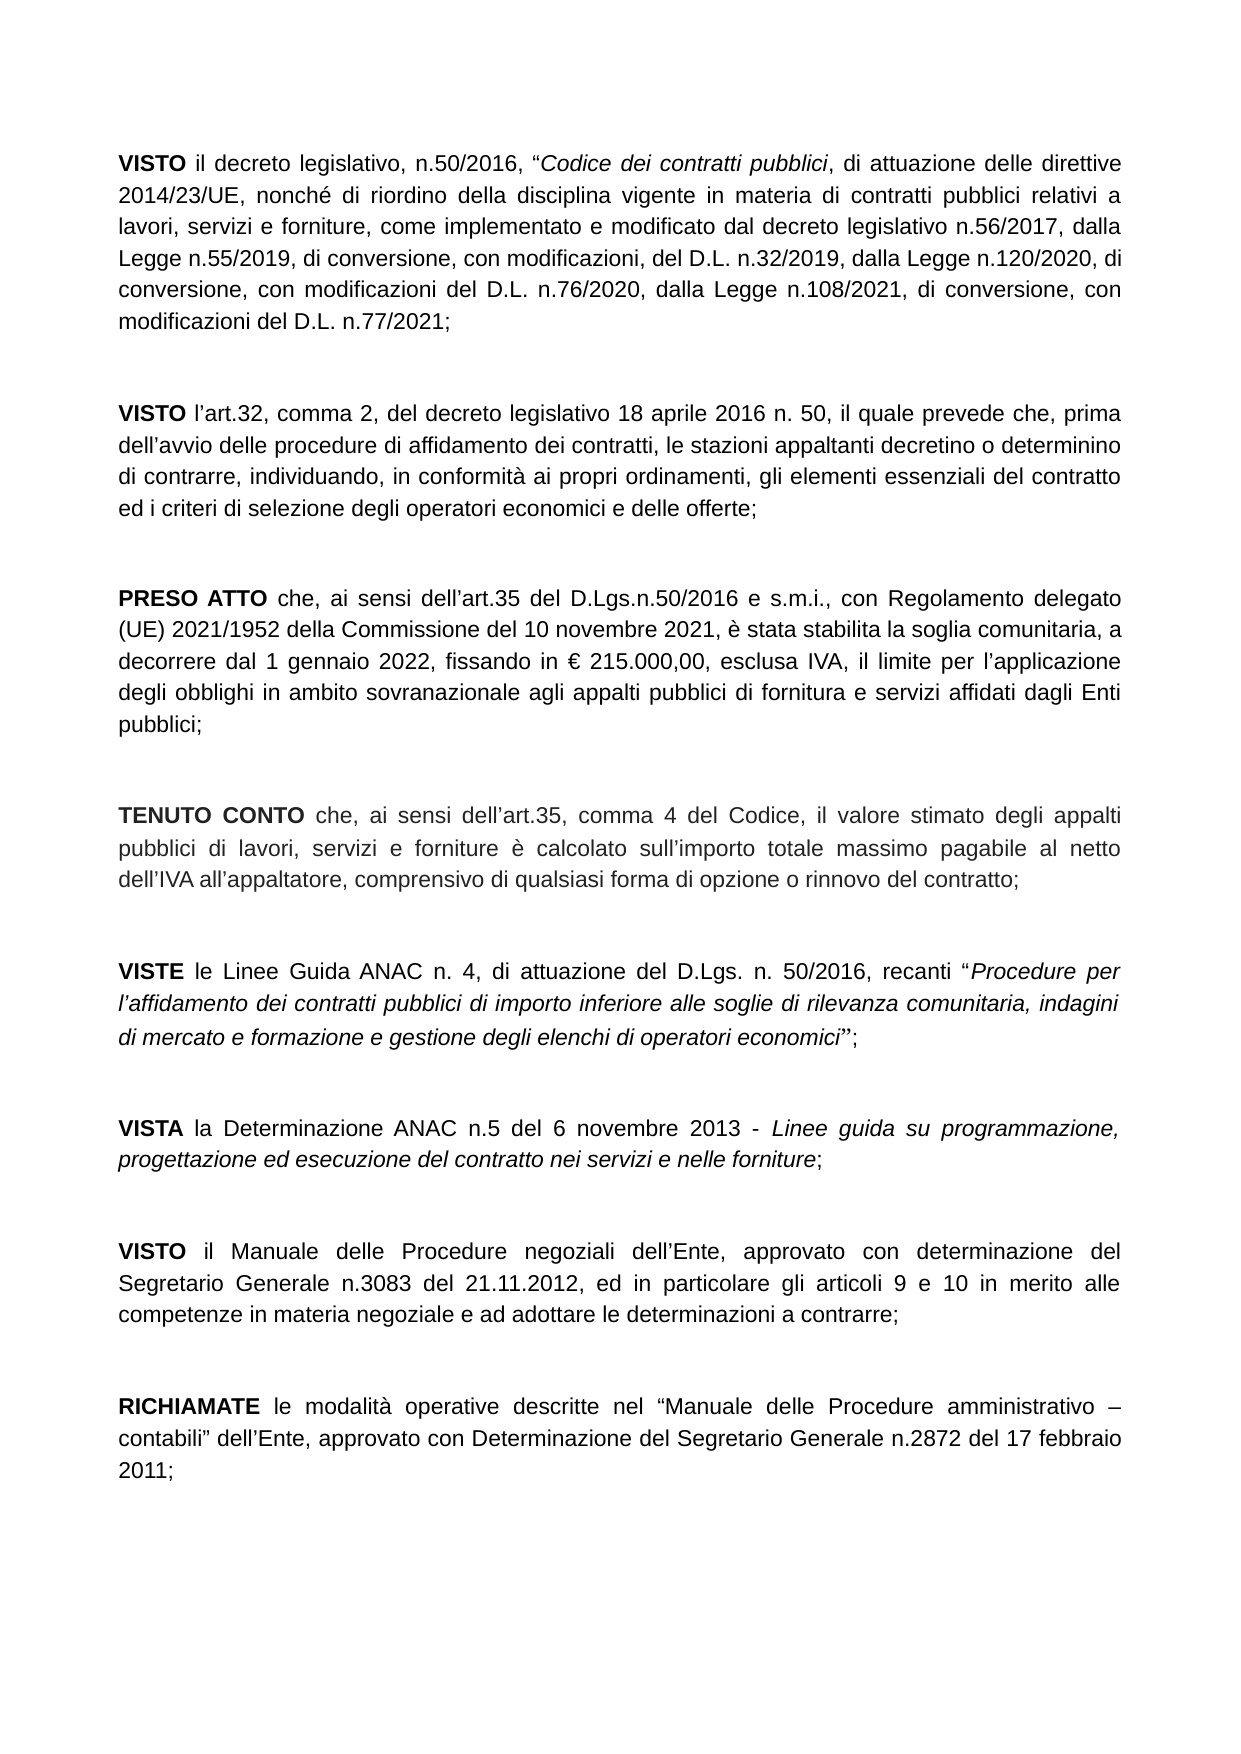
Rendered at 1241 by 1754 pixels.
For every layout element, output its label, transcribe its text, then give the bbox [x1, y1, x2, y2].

text VISTE le Linee Guida ANAC n. 4, di attuazione del D.Lgs. n. 50/2016, recanti “Procedure per l’affidamento dei contratti pubblici di importo inferiore alle soglie di rilevanza comunitaria, indagini di mercato e formazione e gestione degli elenchi di operatori economici”; [118, 956, 1122, 1051]
text VISTO il decreto legislativo, n.50/2016, “Codice dei contratti pubblici, di attuazione delle direttive 2014/23/UE, nonché di riordino della disciplina vigente in materia di contratti pubblici relativi a lavori, servizi e forniture, come implementato e modificato dal decreto legislativo n.56/2017, dalla Legge n.55/2019, di conversione, con modificazioni, del D.L. n.32/2019, dalla Legge n.120/2020, di conversione, con modificazioni del D.L. n.76/2020, dalla Legge n.108/2021, di conversione, con modificazioni del D.L. n.77/2021; [118, 148, 1122, 334]
text TENUTO CONTO che, ai sensi dell’art.35, comma 4 del Codice, il valore stimato degli appalti pubblici di lavori, servizi e forniture è calcolato sull’importo totale massimo pagabile al netto dell’IVA all’appaltatore, comprensivo di qualsiasi forma di opzione o rinnovo del contratto; [118, 801, 1122, 892]
text VISTA la Determinazione ANAC n.5 del 6 novembre 2013 - Linee guida su programmazione, progettazione ed esecuzione del contratto nei servizi e nelle forniture; [118, 1114, 1122, 1172]
text VISTO il Manuale delle Procedure negoziali dell’Ente, approvato con determinazione del Segretario Generale n.3083 del 21.11.2012, ed in particolare gli articoli 9 e 10 in merito alle competenze in materia negoziale e ad adottare le determinazioni a contrarre; [118, 1236, 1122, 1328]
text PRESO ATTO che, ai sensi dell’art.35 del D.Lgs.n.50/2016 e s.m.i., con Regolamento delegato (UE) 2021/1952 della Commissione del 10 novembre 2021, è stata stabilita la soglia comunitaria, a decorrere dal 1 gennaio 2022, fissando in € 215.000,00, esclusa IVA, il limite per l’applicazione degli obblighi in ambito sovranazionale agli appalti pubblici di fornitura e servizi affidati dagli Enti pubblici; [118, 584, 1122, 737]
text VISTO l’art.32, comma 2, del decreto legislativo 18 aprile 2016 n. 50, il quale prevede che, prima dell’avvio delle procedure di affidamento dei contratti, le stazioni appaltanti decretino o determinino di contrarre, individuando, in conformità ai propri ordinamenti, gli elementi essenziali del contratto ed i criteri di selezione degli operatori economici e delle offerte; [118, 398, 1122, 521]
text RICHIAMATE le modalità operative descritte nel “Manuale delle Procedure amministrativo – contabili” dell’Ente, approvato con Determinazione del Segretario Generale n.2872 del 17 febbraio 2011; [118, 1391, 1122, 1483]
